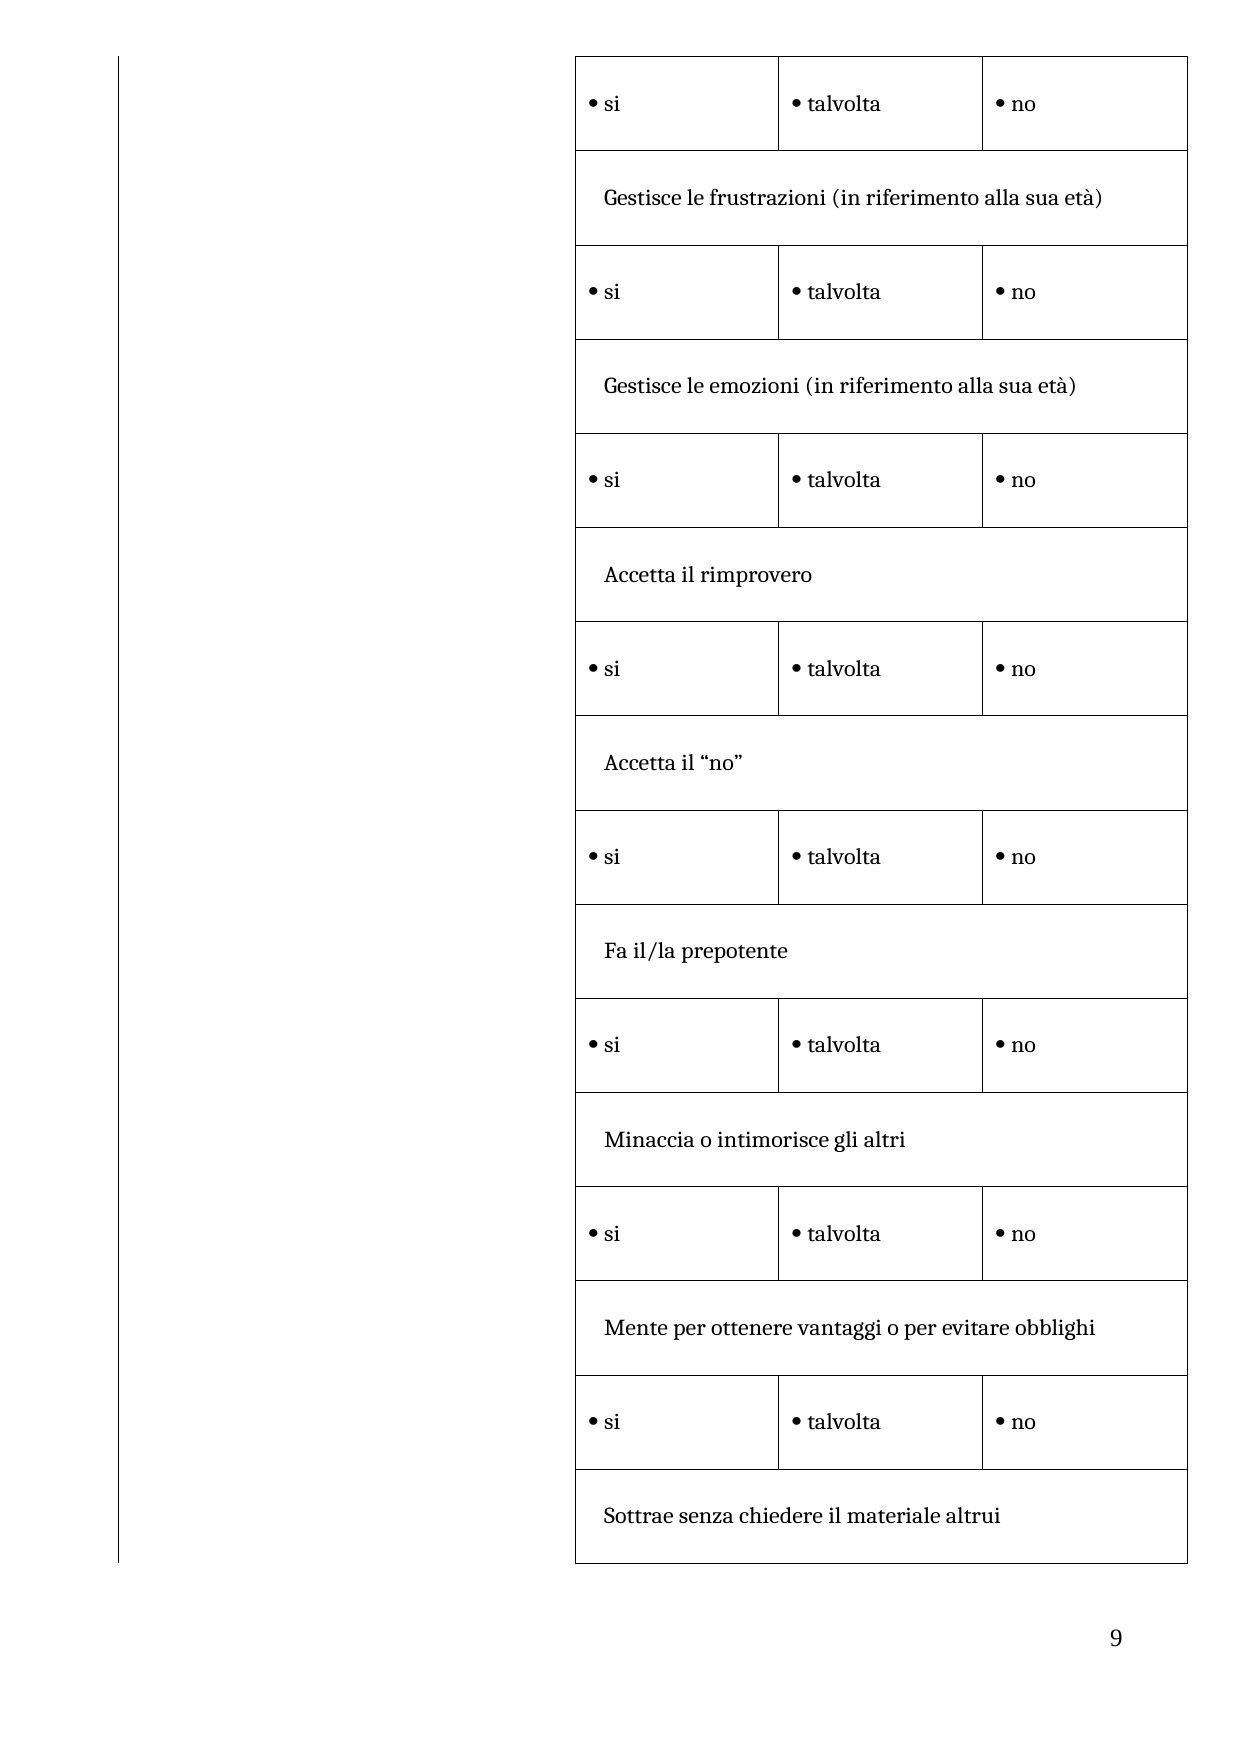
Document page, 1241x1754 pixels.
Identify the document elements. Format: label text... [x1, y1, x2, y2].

table_cell [119, 1280, 575, 1374]
table_cell no [983, 246, 1187, 339]
table_cell [119, 1092, 575, 1186]
table_cell no [983, 999, 1187, 1092]
table_cell si [576, 1187, 778, 1280]
table_cell Gestisce le frustrazioni (in riferimento alla sua età) [576, 151, 1187, 244]
table_cell si [576, 57, 778, 150]
table_cell [1188, 245, 1197, 339]
table_cell talvolta [779, 811, 982, 904]
table_cell si [576, 434, 778, 527]
table_cell Accetta il “no” [576, 716, 1187, 809]
table_cell Mente per ottenere vantaggi o per evitare obblighi [576, 1281, 1187, 1374]
table_cell [1188, 621, 1197, 715]
table_cell [119, 1186, 575, 1280]
table_cell [1188, 1092, 1197, 1186]
table_cell [1188, 56, 1197, 150]
table_cell [1188, 715, 1197, 809]
table_cell [119, 904, 575, 998]
table_cell si [576, 811, 778, 904]
table_cell [119, 810, 575, 904]
table_cell talvolta [779, 434, 982, 527]
table_cell [1188, 1186, 1197, 1280]
table_cell [119, 433, 575, 527]
table_cell talvolta [779, 622, 982, 715]
table_cell talvolta [779, 1187, 982, 1280]
table_cell si [576, 1376, 778, 1469]
table_cell [1188, 810, 1197, 904]
table_cell [119, 998, 575, 1092]
table_cell [119, 621, 575, 715]
table_cell [1188, 1375, 1197, 1469]
table_cell no [983, 1376, 1187, 1469]
table_cell Accetta il rimprovero [576, 528, 1187, 621]
table_cell [119, 56, 575, 150]
table_cell [119, 715, 575, 809]
table_cell Sottrae senza chiedere il materiale altrui [576, 1470, 1187, 1563]
table_cell no [983, 622, 1187, 715]
table_cell Gestisce le emozioni (in riferimento alla sua età) [576, 340, 1187, 433]
table_cell no [983, 57, 1187, 150]
table_cell no [983, 1187, 1187, 1280]
table_cell talvolta [779, 246, 982, 339]
table_cell [119, 1375, 575, 1469]
table_cell no [983, 811, 1187, 904]
table_cell no [983, 434, 1187, 527]
table_cell [1188, 904, 1197, 998]
table_cell talvolta [779, 57, 982, 150]
table_cell [119, 245, 575, 339]
table_cell [1188, 339, 1197, 433]
table_cell [119, 1469, 575, 1563]
table_cell [119, 339, 575, 433]
table_cell [1188, 527, 1197, 621]
table_cell [1188, 1469, 1197, 1563]
table_cell [1188, 150, 1197, 244]
table_cell [1188, 1280, 1197, 1374]
table_cell Fa il/la prepotente [576, 905, 1187, 998]
table_cell [119, 150, 575, 244]
table_cell [119, 527, 575, 621]
table_cell [1188, 998, 1197, 1092]
table_cell Minaccia o intimorisce gli altri [576, 1093, 1187, 1186]
table_cell si [576, 999, 778, 1092]
table_cell si [576, 246, 778, 339]
table_cell si [576, 622, 778, 715]
table_cell talvolta [779, 999, 982, 1092]
table_cell [1188, 433, 1197, 527]
table_cell talvolta [779, 1376, 982, 1469]
